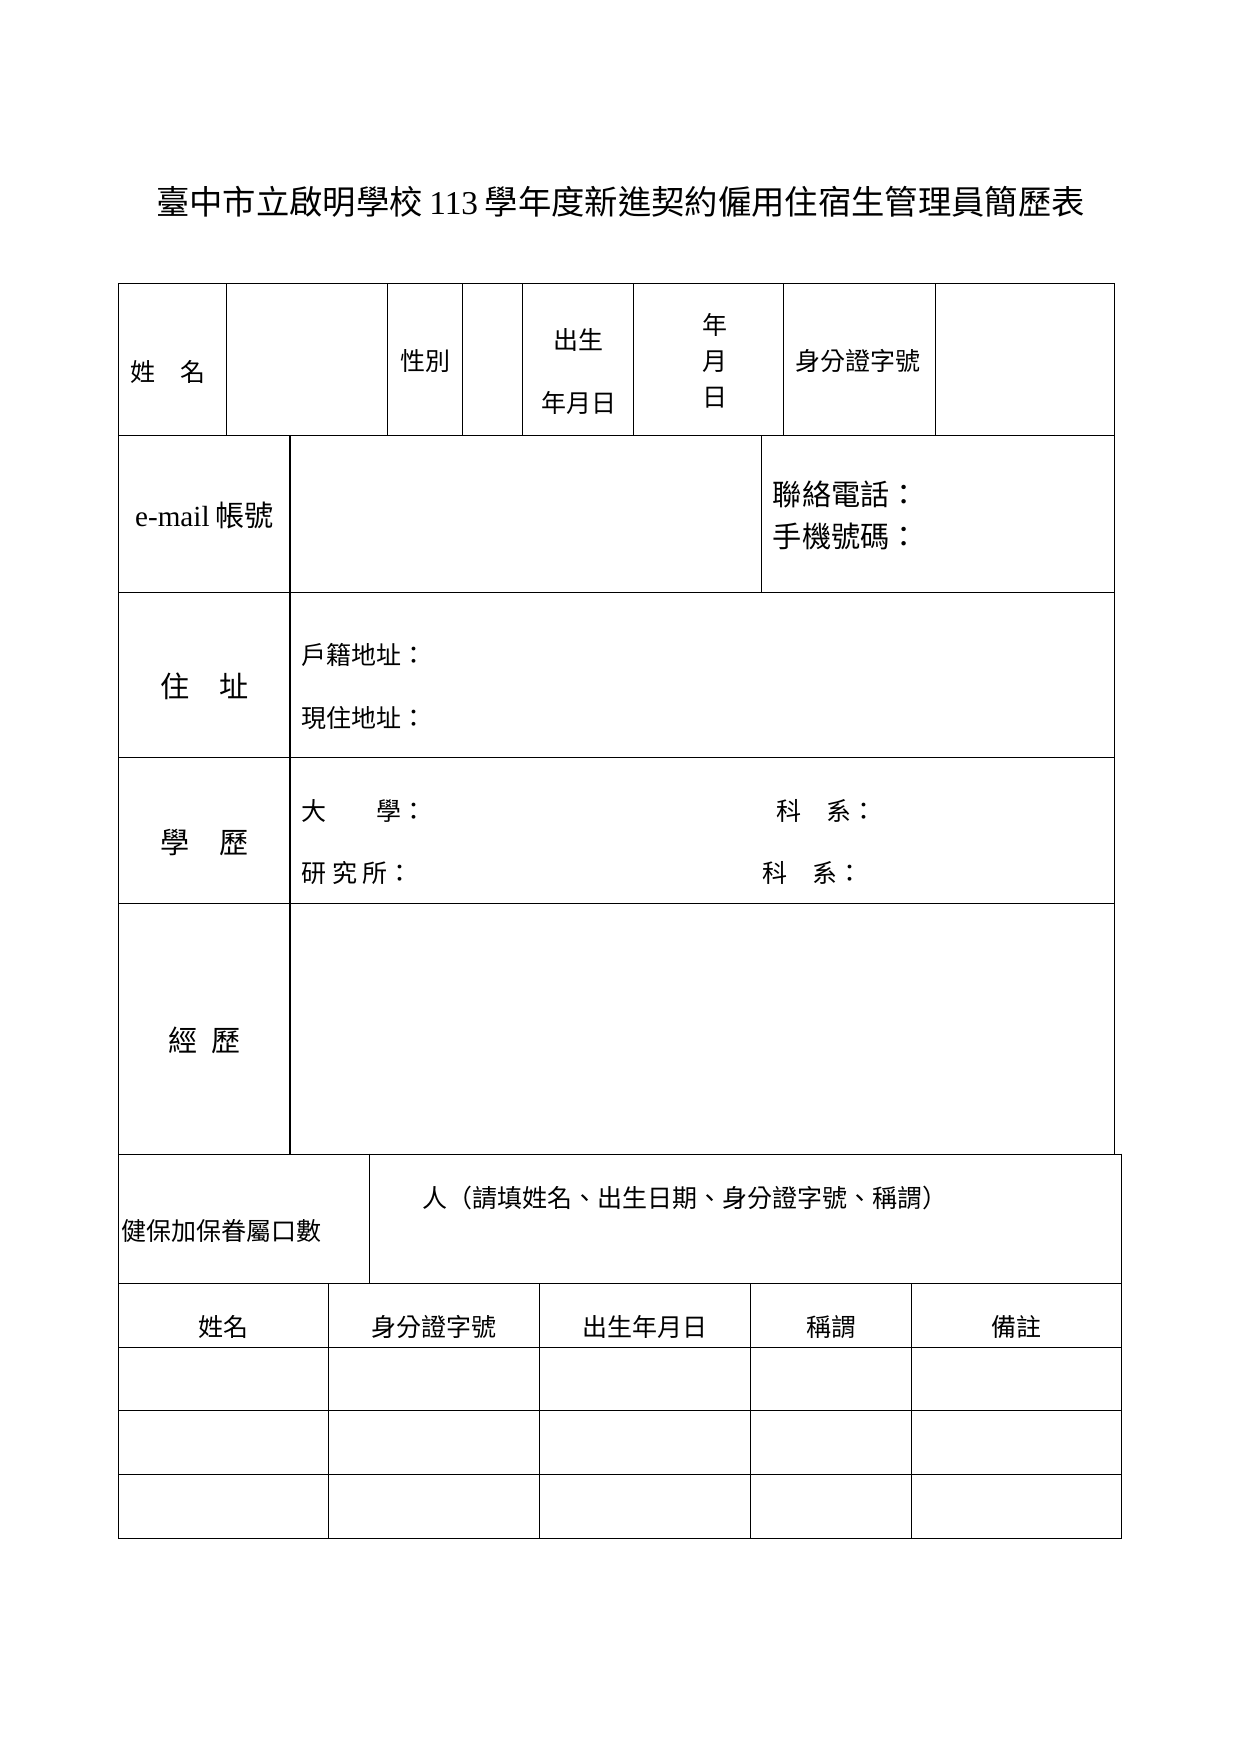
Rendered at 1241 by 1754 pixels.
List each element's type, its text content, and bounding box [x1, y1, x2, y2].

table_cell 人（請填姓名、出生日期、身分證字號、稱謂） [370, 1155, 1121, 1283]
table_cell [912, 1348, 1121, 1410]
table_cell [751, 1475, 911, 1537]
table_cell 學 歷 [119, 758, 289, 902]
table_cell e-mail帳號 [119, 436, 289, 592]
text 臺中市立啟明學校113學年度新進契約僱用住宿生管理員簡歷表 [118, 158, 1122, 221]
table_cell 經 歷 [119, 904, 289, 1153]
table_cell 出生年月日 [540, 1284, 750, 1347]
table_cell 備註 [912, 1284, 1121, 1347]
table_cell [540, 1475, 750, 1537]
table_cell 聯絡電話： 手機號碼： [762, 436, 1114, 592]
table_cell 大 學： 科 系： 研 究 所： 科 系： [291, 758, 1114, 902]
table_header [463, 284, 522, 435]
table_cell [912, 1475, 1121, 1537]
table_cell [751, 1348, 911, 1410]
table_cell 健保加保眷屬口數 [119, 1155, 369, 1283]
table_header [936, 284, 1114, 435]
table_cell [1115, 592, 1122, 757]
table_cell [329, 1411, 539, 1474]
table_cell [291, 904, 1114, 1153]
table_cell [1115, 757, 1122, 902]
table_cell [1115, 903, 1122, 1153]
table_header [227, 284, 387, 435]
table_cell 稱謂 [751, 1284, 911, 1347]
table_cell [291, 436, 761, 592]
table_header 身分證字號 [784, 284, 935, 435]
table_cell 戶籍地址： 現住地址： [291, 593, 1114, 757]
table_cell [540, 1348, 750, 1410]
table_header 性別 [388, 284, 462, 435]
table_cell [329, 1348, 539, 1410]
table_header 出生 年月日 [523, 284, 633, 435]
table_cell [119, 1475, 328, 1537]
table_cell 身分證字號 [329, 1284, 539, 1347]
table_cell [119, 1348, 328, 1410]
table_header 年 月 日 [634, 284, 783, 435]
table_cell [912, 1411, 1121, 1474]
table_cell [751, 1411, 911, 1474]
table_cell 住 址 [119, 593, 289, 757]
table_cell [1115, 435, 1122, 592]
table_header 姓 名 [119, 284, 226, 435]
table_header [1115, 283, 1122, 435]
table_cell [329, 1475, 539, 1537]
table_cell [540, 1411, 750, 1474]
table_cell 姓名 [119, 1284, 328, 1347]
table_cell [119, 1411, 328, 1474]
